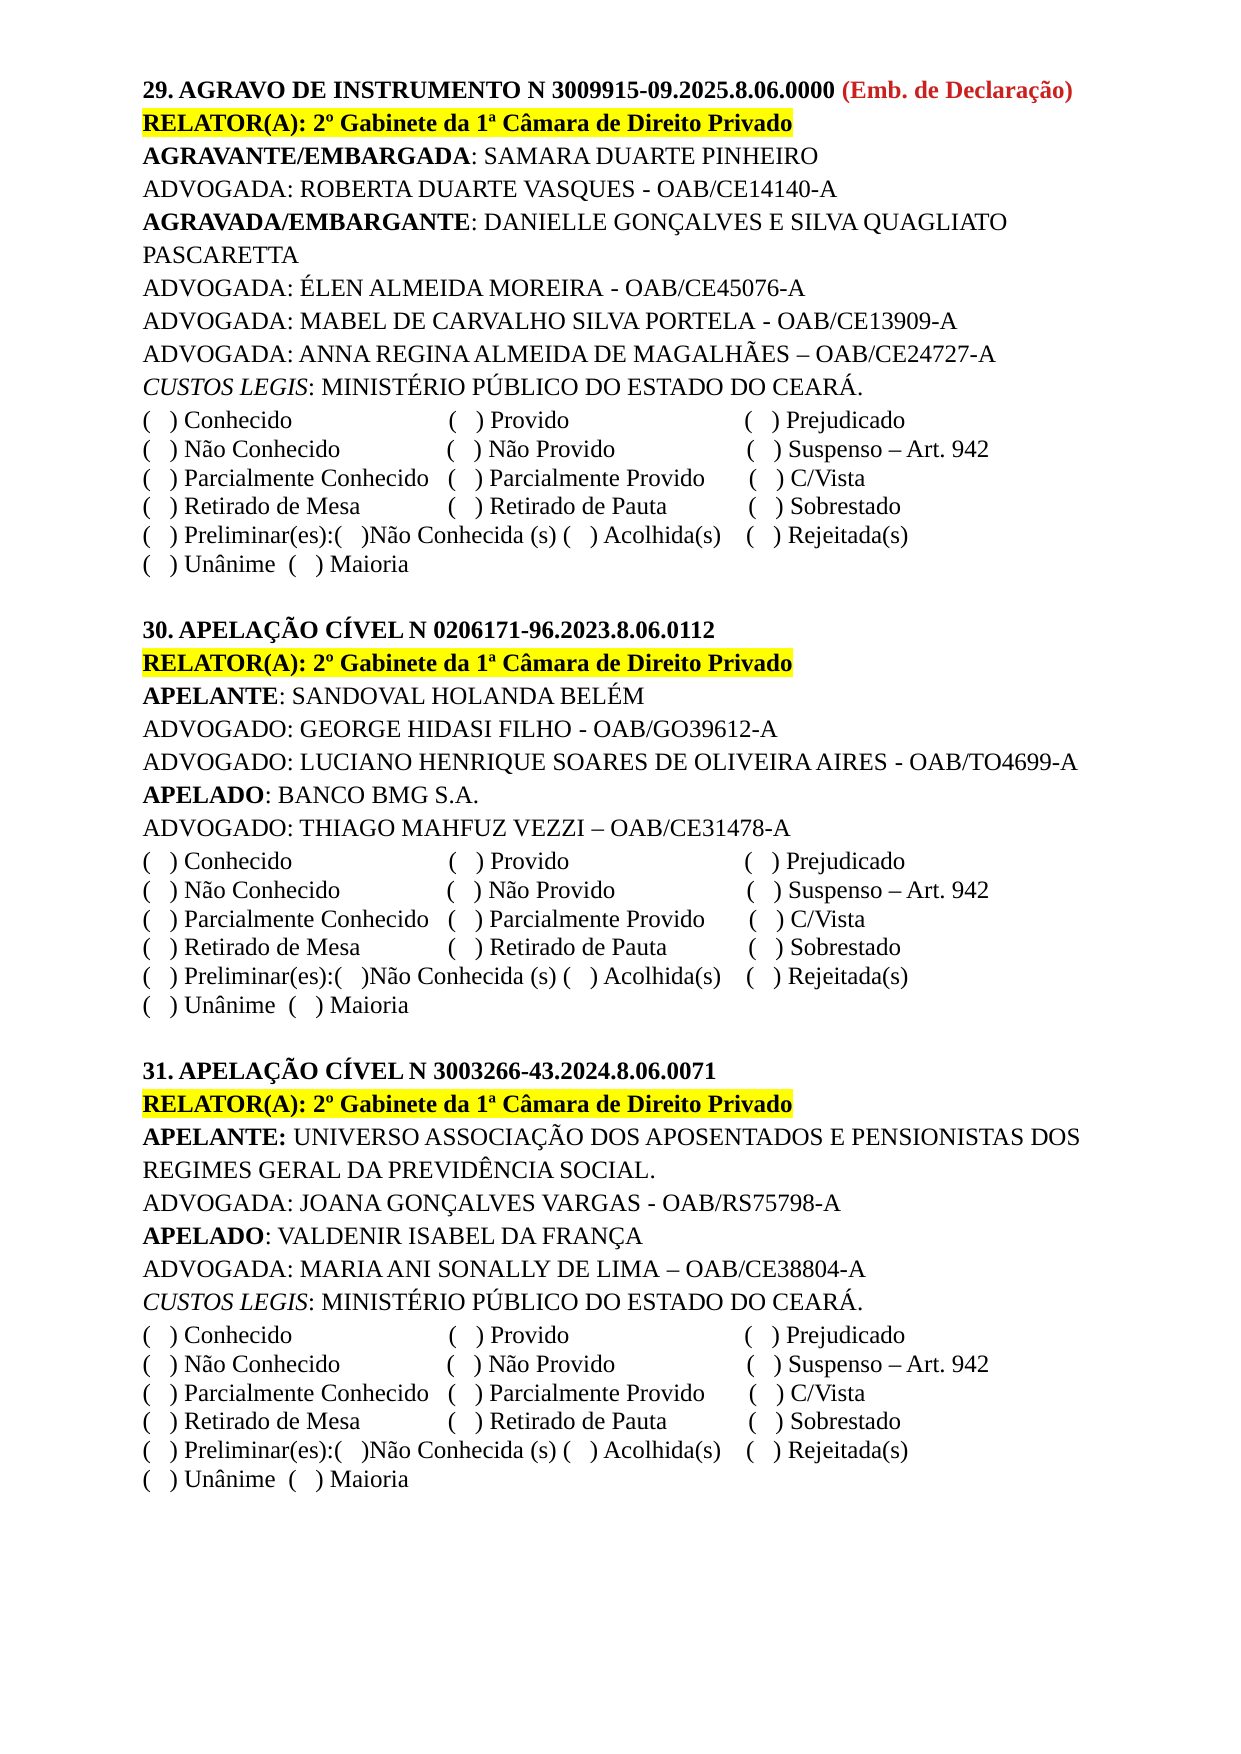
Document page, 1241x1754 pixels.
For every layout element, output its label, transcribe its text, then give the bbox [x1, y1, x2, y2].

text ( ) Retirado de Mesa ( ) Retirado de Pauta ( ) Sobrestado [142, 1406, 1158, 1435]
text ( ) Conhecido ( ) Provido ( ) Prejudicado [142, 1320, 1141, 1349]
text 29. AGRAVO DE INSTRUMENTO N 3009915-09.2025.8.06.0000 (Emb. de Declaração) RELATOR(A): 2º Gabinete da 1ª Câmara de Direito Privado AGRAVANTE/EMBARGADA: SAMARA DUARTE PINHEIRO ADVOGADA: ROBERTA DUARTE VASQUES - OAB/CE14140-A AGRAVADA/EMBARGANTE: DANIELLE GONÇALVES E SILVA QUAGLIATO PASCARETTA ADVOGADA: ÉLEN ALMEIDA MOREIRA - OAB/CE45076-A ADVOGADA: MABEL DE CARVALHO SILVA PORTELA - OAB/CE13909-A ADVOGADA: ANNA REGINA ALMEIDA DE MAGALHÃES – OAB/CE24727-A [142, 75, 1141, 368]
text ( ) Preliminar(es):( )Não Conhecida (s) ( ) Acolhida(s) ( ) Rejeitada(s) [142, 520, 1158, 549]
text CUSTOS LEGIS: MINISTÉRIO PÚBLICO DO ESTADO DO CEARÁ. [142, 1287, 1141, 1316]
text ( ) Parcialmente Conhecido ( ) Parcialmente Provido ( ) C/Vista [142, 1378, 1158, 1406]
text ( ) Conhecido ( ) Provido ( ) Prejudicado [142, 846, 1141, 875]
text ( ) Preliminar(es):( )Não Conhecida (s) ( ) Acolhida(s) ( ) Rejeitada(s) [142, 961, 1158, 990]
text ( ) Parcialmente Conhecido ( ) Parcialmente Provido ( ) C/Vista [142, 904, 1158, 932]
text ( ) Não Conhecido ( ) Não Provido ( ) Suspenso – Art. 942 [142, 875, 1158, 904]
text ( ) Unânime ( ) Maioria [142, 1464, 1141, 1559]
text ( ) Retirado de Mesa ( ) Retirado de Pauta ( ) Sobrestado [142, 932, 1158, 961]
text ( ) Retirado de Mesa ( ) Retirado de Pauta ( ) Sobrestado [142, 491, 1158, 520]
text ( ) Conhecido ( ) Provido ( ) Prejudicado [142, 405, 1141, 434]
text ( ) Unânime ( ) Maioria 31. APELAÇÃO CÍVEL N 3003266-43.2024.8.06.0071 RELATOR(A): 2º Gabinete da 1ª Câmara de Direito Privado APELANTE: UNIVERSO ASSOCIAÇÃO DOS APOSENTADOS E PENSIONISTAS DOS REGIMES GERAL DA PREVIDÊNCIA SOCIAL. ADVOGADA: JOANA GONÇALVES VARGAS - OAB/RS75798-A APELADO: VALDENIR ISABEL DA FRANÇA ADVOGADA: MARIA ANI SONALLY DE LIMA – OAB/CE38804-A [142, 990, 1141, 1283]
text ( ) Unânime ( ) Maioria 30. APELAÇÃO CÍVEL N 0206171-96.2023.8.06.0112 RELATOR(A): 2º Gabinete da 1ª Câmara de Direito Privado APELANTE: SANDOVAL HOLANDA BELÉM ADVOGADO: GEORGE HIDASI FILHO - OAB/GO39612-A ADVOGADO: LUCIANO HENRIQUE SOARES DE OLIVEIRA AIRES - OAB/TO4699-A APELADO: BANCO BMG S.A. ADVOGADO: THIAGO MAHFUZ VEZZI – OAB/CE31478-A [142, 549, 1141, 842]
text CUSTOS LEGIS: MINISTÉRIO PÚBLICO DO ESTADO DO CEARÁ. [142, 372, 1141, 401]
text ( ) Não Conhecido ( ) Não Provido ( ) Suspenso – Art. 942 [142, 1349, 1158, 1378]
text ( ) Parcialmente Conhecido ( ) Parcialmente Provido ( ) C/Vista [142, 463, 1158, 491]
text ( ) Preliminar(es):( )Não Conhecida (s) ( ) Acolhida(s) ( ) Rejeitada(s) [142, 1435, 1158, 1464]
text ( ) Não Conhecido ( ) Não Provido ( ) Suspenso – Art. 942 [142, 434, 1158, 463]
